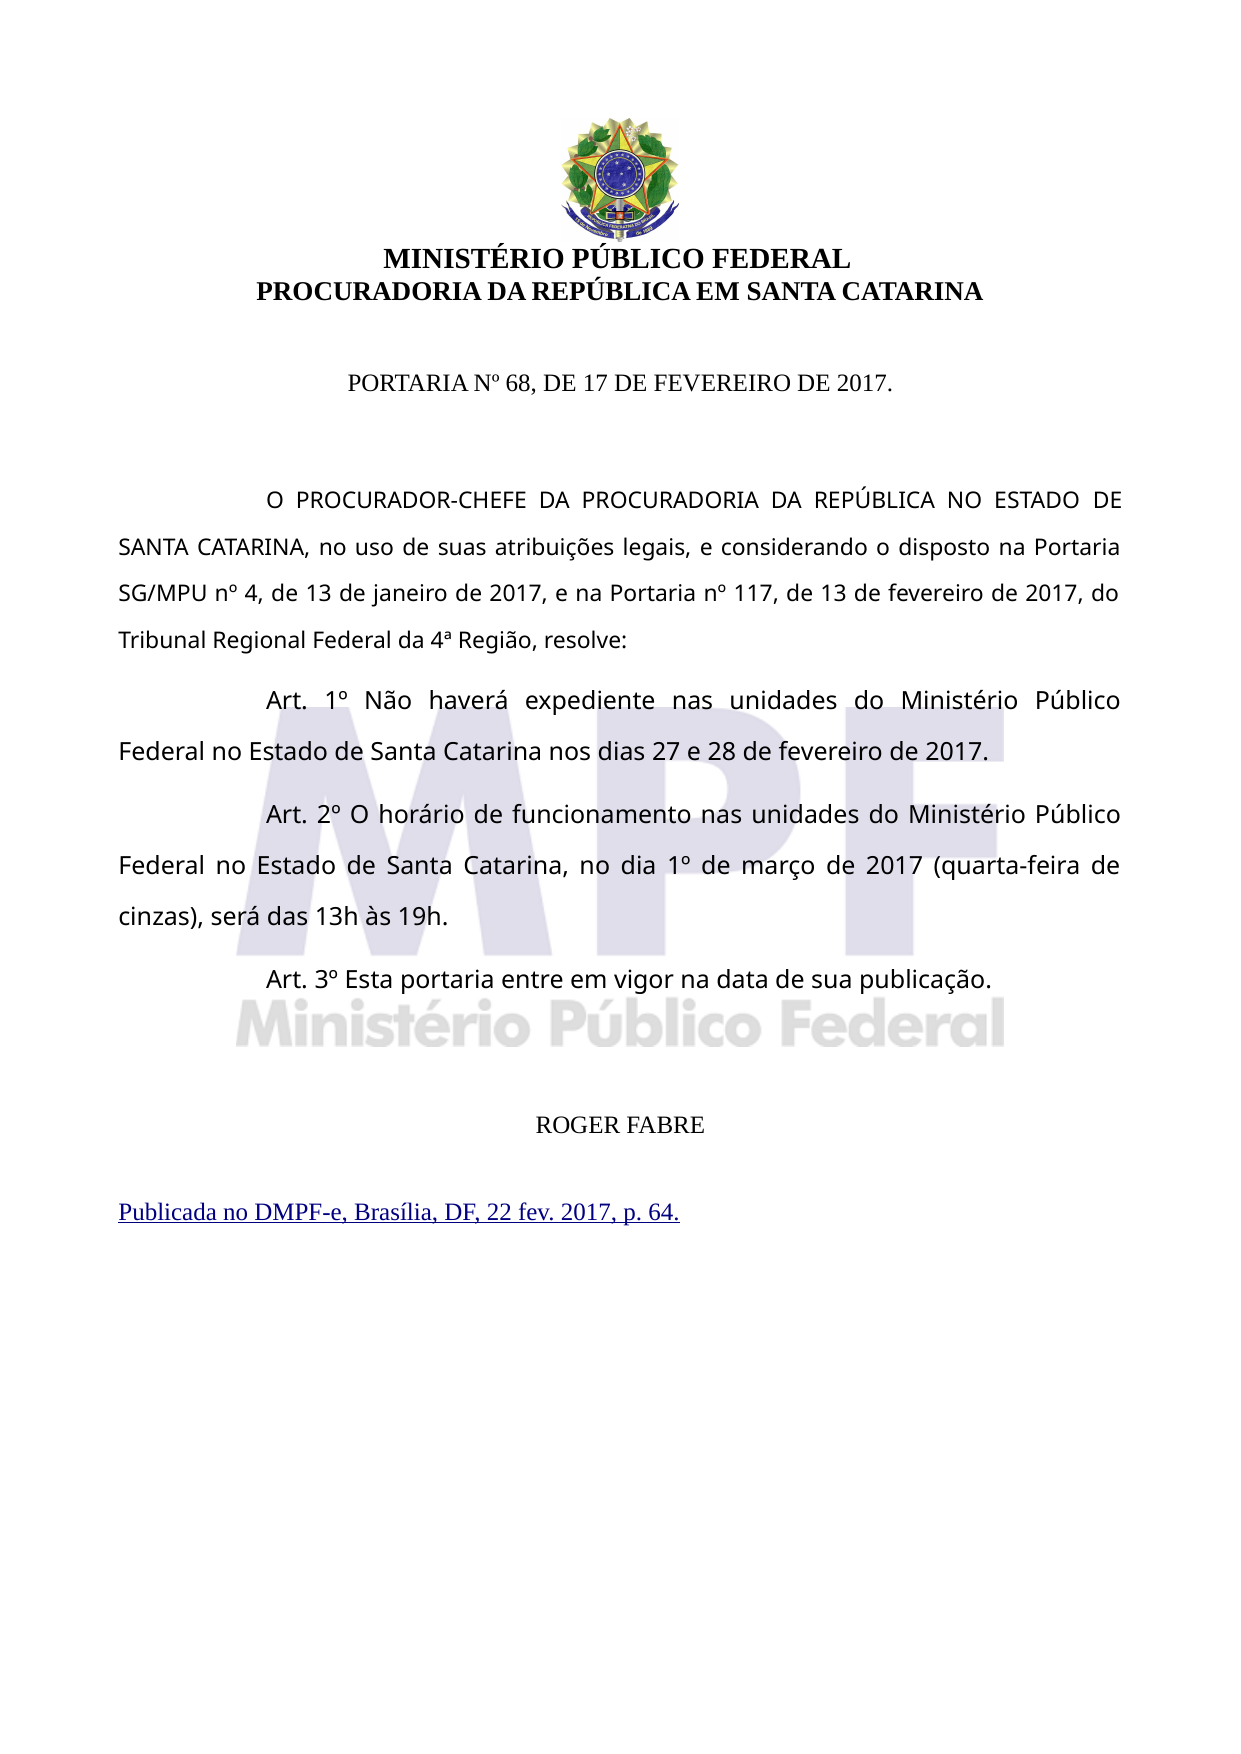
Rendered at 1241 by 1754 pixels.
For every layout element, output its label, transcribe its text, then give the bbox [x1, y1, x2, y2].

text Art. 2º O horário de funcionamento nas unidades do Ministério Público Federal no Estado de Santa Catarina, no dia 1º de março de 2017 (quarta-feira de cinzas), será das 13h às 19h. [118, 797, 1122, 933]
text Art. 1º Não haverá expediente nas unidades do Ministério Público Federal no Estado de Santa Catarina nos dias 27 e 28 de fevereiro de 2017. [118, 683, 1122, 768]
text PORTARIA Nº 68, DE 17 DE FEVEREIRO DE 2017. [118, 368, 1122, 397]
text Publicada no DMPF-e, Brasília, DF, 22 fev. 2017, p. 64. [118, 1197, 1122, 1226]
text Art. 3º Esta portaria entre em vigor na data de sua publicação. [118, 962, 1122, 996]
text MINISTÉRIO PÚBLICO FEDERAL [118, 176, 1122, 275]
picture [236, 768, 1004, 797]
text O PROCURADOR-CHEFE DA PROCURADORIA DA REPÚBLICA NO ESTADO DE SANTA CATARINA, no uso de suas atribuições legais, e considerando o disposto na Portaria SG/MPU nº 4, de 13 de janeiro de 2017, e na Portaria nº 117, de 13 de fevereiro de 2017, do Tribunal Regional Federal da 4ª Região, resolve: [118, 483, 1122, 655]
picture [236, 996, 1004, 1047]
picture [236, 933, 1004, 962]
text PROCURADORIA DA REPÚBLICA EM SANTA CATARINA [118, 275, 1122, 306]
text ROGER FABRE [118, 1111, 1122, 1139]
